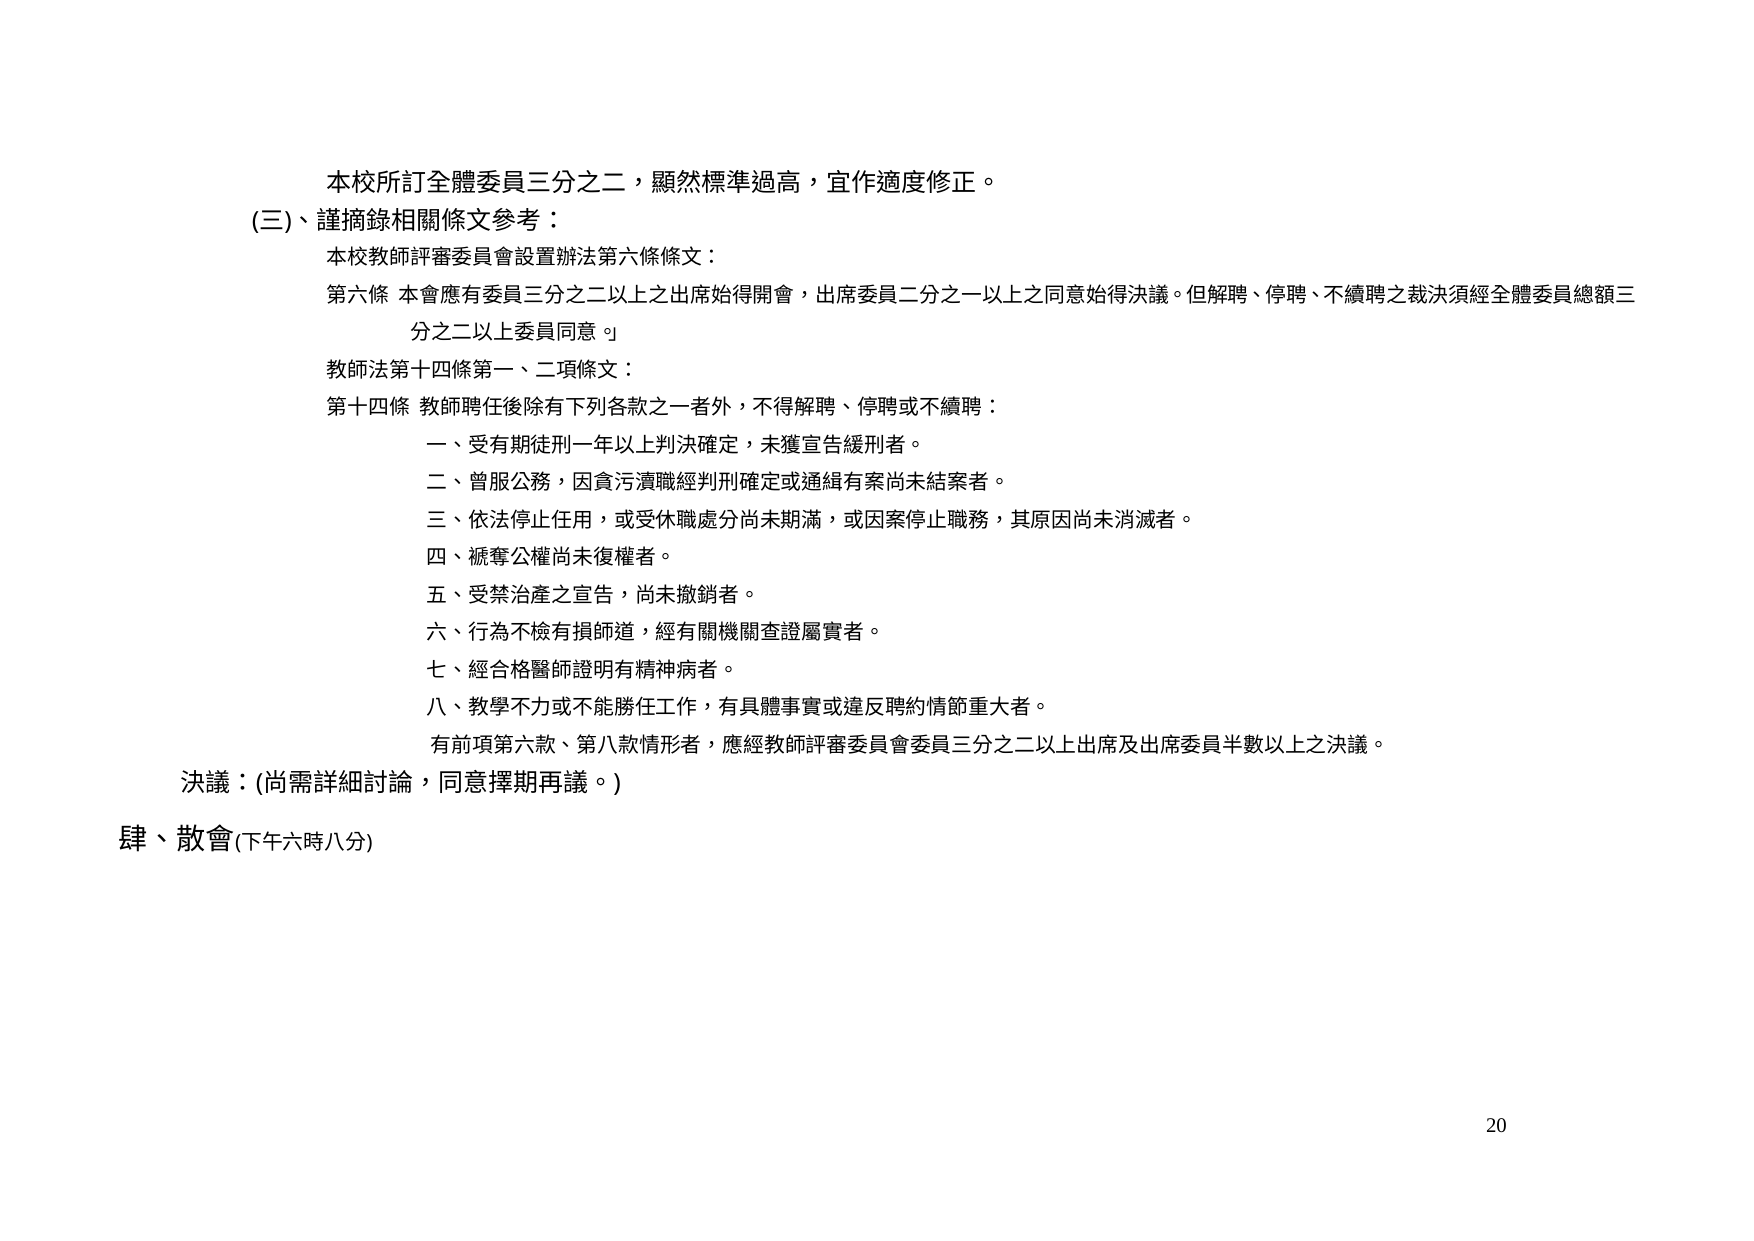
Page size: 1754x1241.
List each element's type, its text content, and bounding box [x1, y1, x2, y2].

text 八、教學不力或不能勝任工作，有具體事實或違反聘約情節重大者。 [156, 687, 1636, 724]
text 第六條 本會應有委員三分之二以上之出席始得開會，出席委員二分之一以上之同意始得決議。但解聘、停聘、不續聘之裁決須經全體委員總額三分之二以上委員同意。」 [327, 274, 1636, 349]
text (二)、按教師法第十四條：「教師聘任後除有下列各款之一者外，不得解聘、停聘或不續聘：」其中第二項：「有前項第六款、第八款情形者，應經教師評審委員會委員三分之二以上出席及出席委員半數以上之決議。」規定，僅須以出席半數之決議即可，本校所訂全體委員三分之二，顯然標準過高，宜作適度修正。 [252, 162, 1636, 199]
text 本校教師評審委員會設置辦法第六條條文： [327, 237, 1636, 274]
text 二、曾服公務，因貪污瀆職經判刑確定或通緝有案尚未結案者。 [156, 462, 1636, 499]
text 七、經合格醫師證明有精神病者。 [156, 649, 1636, 687]
text 六、行為不檢有損師道，經有關機關查證屬實者。 [156, 612, 1636, 649]
text 決議：(尚需詳細討論，同意擇期再議。) [118, 762, 1636, 799]
text 肆、散會(下午六時八分) [118, 799, 1636, 874]
text 有前項第六款、第八款情形者，應經教師評審委員會委員三分之二以上出席及出席委員半數以上之決議。 [431, 724, 1636, 762]
text 五、受禁治產之宣告，尚未撤銷者。 [156, 574, 1636, 612]
text (三)、謹摘錄相關條文參考： [252, 199, 1636, 237]
text 三、依法停止任用，或受休職處分尚未期滿，或因案停止職務，其原因尚未消滅者。 [156, 499, 1636, 537]
text 四、褫奪公權尚未復權者。 [156, 537, 1636, 574]
text 教師法第十四條第一、二項條文： [327, 349, 1636, 387]
text 一、受有期徒刑一年以上判決確定，未獲宣告緩刑者。 [156, 424, 1636, 462]
text 第十四條 教師聘任後除有下列各款之一者外，不得解聘、停聘或不續聘： [327, 387, 1636, 424]
